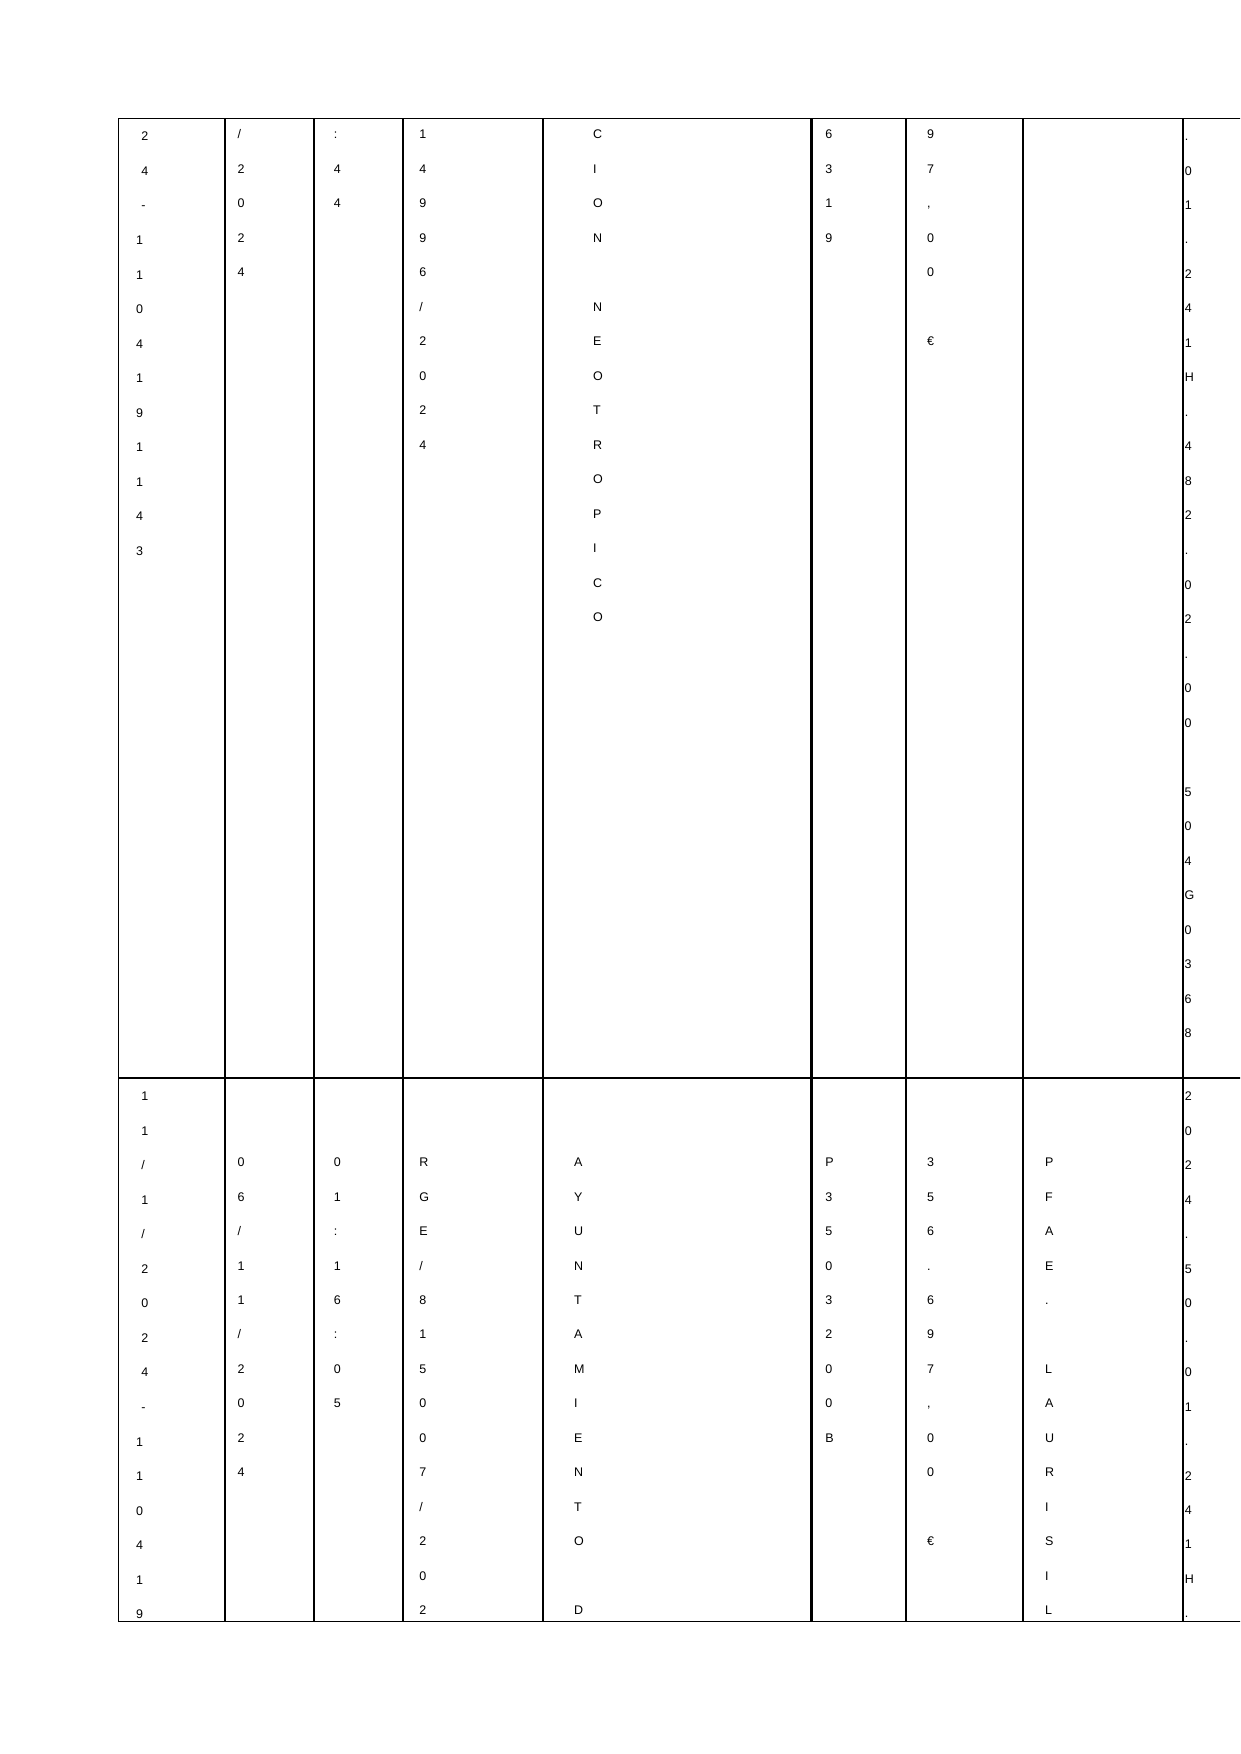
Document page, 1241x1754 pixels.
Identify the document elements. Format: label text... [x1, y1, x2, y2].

table_cell 356.697,00 € [907, 1079, 1022, 1621]
table_cell :44 [315, 119, 402, 1077]
table_cell /2024 [226, 119, 313, 1077]
table_cell 01:16:05 [315, 1079, 402, 1621]
table_cell 11/1/2024- 110419 [119, 1079, 224, 1621]
table_cell PFAE. LAURISIL [1024, 1079, 1182, 1621]
table_cell .01.241H.482. 02.00 504G0368 [1184, 119, 1240, 1077]
table_cell P3503200B [813, 1079, 905, 1621]
table_cell [1024, 119, 1182, 1077]
table_cell 14996/2024 [404, 119, 542, 1077]
table_cell 6319 [813, 119, 905, 1077]
table_cell 97,00 € [907, 119, 1022, 1077]
table_cell 06/11/2024 [226, 1079, 313, 1621]
table_cell 2024.50.01.241H. [1184, 1079, 1240, 1621]
table_cell AYUNTAMIENTO D [544, 1079, 810, 1621]
table_cell CION NEOTROPICO [544, 119, 810, 1077]
table_cell 24- 1104191143 [119, 119, 224, 1077]
table_cell RGE/815007/202 [404, 1079, 542, 1621]
